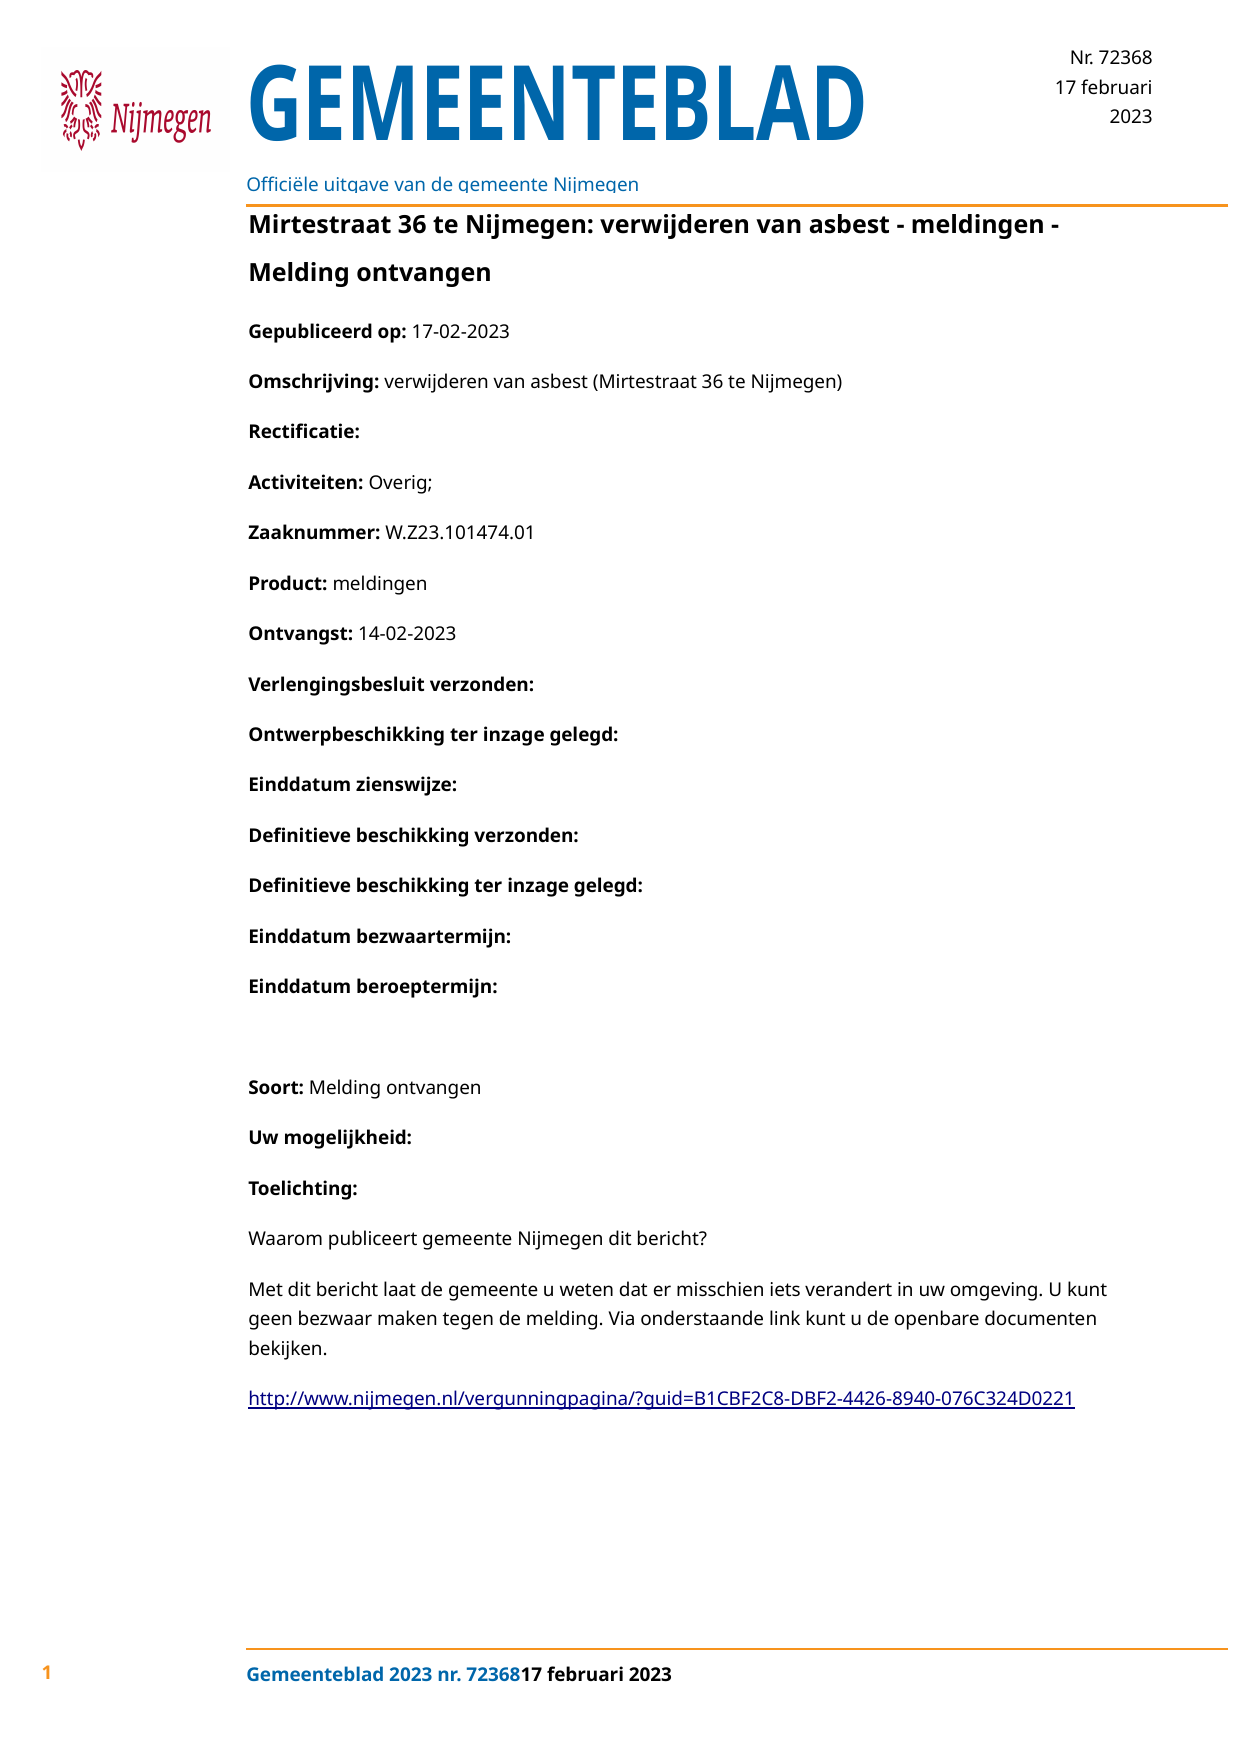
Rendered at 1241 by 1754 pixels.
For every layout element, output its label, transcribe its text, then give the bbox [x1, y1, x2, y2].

text Zaaknummer: W.Z23.101474.01 [248, 519, 1152, 545]
text Ontvangst: 14-02-2023 [248, 620, 1152, 646]
text Waarom publiceert gemeente Nijmegen dit bericht? [248, 1225, 1152, 1251]
text Einddatum beroeptermijn: [248, 973, 1152, 999]
text Toelichting: [248, 1175, 1152, 1201]
text Omschrijving: verwijderen van asbest (Mirtestraat 36 te Nijmegen) [248, 368, 1152, 394]
text Met dit bericht laat de gemeente u weten dat er misschien iets verandert in uw omgeving. U kunt geen bezwaar maken tegen de melding. Via onderstaande link kunt u de openbare documenten bekijken. [248, 1276, 1152, 1361]
text Einddatum bezwaartermijn: [248, 923, 1152, 949]
text Definitieve beschikking ter inzage gelegd: [248, 872, 1152, 898]
text Verlengingsbesluit verzonden: [248, 671, 1152, 697]
text http://www.nijmegen.nl/vergunningpagina/?guid=B1CBF2C8-DBF2-4426-8940-076C324D0221 [248, 1385, 1152, 1411]
text Rectificatie: [248, 419, 1152, 444]
text Uw mogelijkheid: [248, 1124, 1152, 1150]
text Ontwerpbeschikking ter inzage gelegd: [248, 721, 1152, 747]
text Activiteiten: Overig; [248, 469, 1152, 495]
text Product: meldingen [248, 570, 1152, 596]
text Mirtestraat 36 te Nijmegen: verwijderen van asbest - meldingen - Melding ontvangen [248, 207, 1152, 288]
text Gepubliceerd op: 17-02-2023 [248, 318, 1152, 344]
text Soort: Melding ontvangen [248, 1074, 1152, 1100]
text Definitieve beschikking verzonden: [248, 822, 1152, 848]
text Einddatum zienswijze: [248, 772, 1152, 797]
picture [41, 47, 231, 172]
